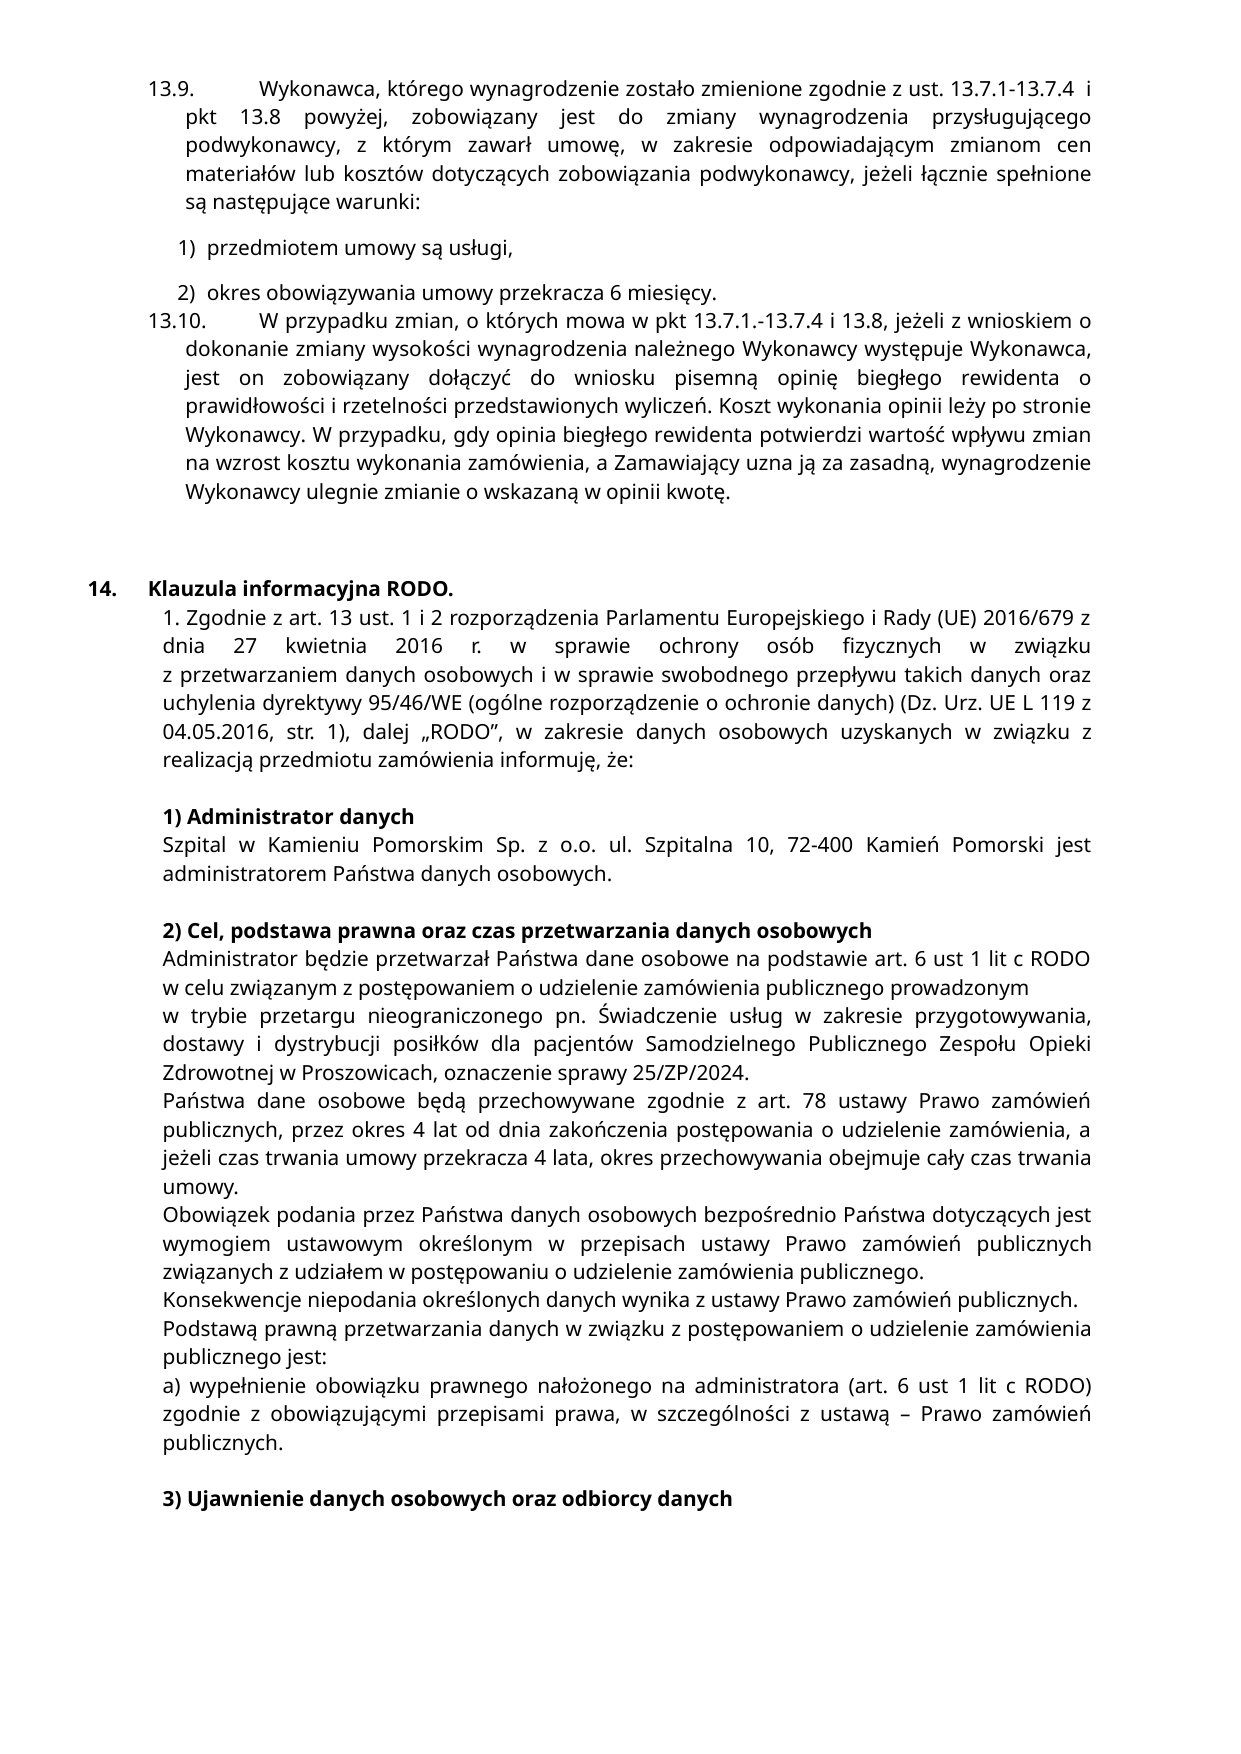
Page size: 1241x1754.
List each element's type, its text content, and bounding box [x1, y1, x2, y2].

text 2) Cel, podstawa prawna oraz czas przetwarzania danych osobowych [162, 916, 1093, 944]
list Wykonawca, którego wynagrodzenie zostało zmienione zgodnie z ust. 13.7.1-13.7.4 i pkt 13.8 powyżej, zobowiązany jest do zmiany wynagrodzenia przysługującego podwykonawcy, z którym zawarł umowę, w zakresie odpowiadającym zmianom cen materiałów lub kosztów dotyczących zobowiązania podwykonawcy, jeżeli łącznie spełnione są następujące warunki: [148, 74, 1093, 216]
text Administrator będzie przetwarzał Państwa dane osobowe na podstawie art. 6 ust 1 lit c RODO w celu związanym z postępowaniem o udzielenie zamówienia publicznego prowadzonym [162, 944, 1093, 1001]
text Państwa dane osobowe będą przechowywane zgodnie z art. 78 ustawy Prawo zamówień publicznych, przez okres 4 lat od dnia zakończenia postępowania o udzielenie zamówienia, a jeżeli czas trwania umowy przekracza 4 lata, okres przechowywania obejmuje cały czas trwania umowy. [162, 1086, 1093, 1200]
list W przypadku zmian, o których mowa w pkt 13.7.1.-13.7.4 i 13.8, jeżeli z wnioskiem o dokonanie zmiany wysokości wynagrodzenia należnego Wykonawcy występuje Wykonawca, jest on zobowiązany dołączyć do wniosku pisemną opinię biegłego rewidenta o prawidłowości i rzetelności przedstawionych wyliczeń. Koszt wykonania opinii leży po stronie Wykonawcy. W przypadku, gdy opinia biegłego rewidenta potwierdzi wartość wpływu zmian na wzrost kosztu wykonania zamówienia, a Zamawiający uzna ją za zasadną, wynagrodzenie Wykonawcy ulegnie zmianie o wskazaną w opinii kwotę. [148, 306, 1093, 505]
text 1. Zgodnie z art. 13 ust. 1 i 2 rozporządzenia Parlamentu Europejskiego i Rady (UE) 2016/679 z dnia 27 kwietnia 2016 r. w sprawie ochrony osób fizycznych w związku z przetwarzaniem danych osobowych i w sprawie swobodnego przepływu takich danych oraz uchylenia dyrektywy 95/46/WE (ogólne rozporządzenie o ochronie danych) (Dz. Urz. UE L 119 z 04.05.2016, str. 1), dalej „RODO”, w zakresie danych osobowych uzyskanych w związku z realizacją przedmiotu zamówienia informuję, że: [162, 603, 1093, 774]
text Szpital w Kamieniu Pomorskim Sp. z o.o. ul. Szpitalna 10, 72-400 Kamień Pomorski jest administratorem Państwa danych osobowych. [162, 831, 1093, 887]
text Podstawą prawną przetwarzania danych w związku z postępowaniem o udzielenie zamówienia publicznego jest: [162, 1314, 1093, 1371]
list Klauzula informacyjna RODO. [87, 574, 1093, 603]
text Konsekwencje niepodania określonych danych wynika z ustawy Prawo zamówień publicznych. [162, 1286, 1093, 1314]
text 3) Ujawnienie danych osobowych oraz odbiorcy danych [162, 1484, 1093, 1513]
text w trybie przetargu nieograniczonego pn. Świadczenie usług w zakresie przygotowywania, dostawy i dystrybucji posiłków dla pacjentów Samodzielnego Publicznego Zespołu Opieki Zdrowotnej w Proszowicach, oznaczenie sprawy 25/ZP/2024. [162, 1001, 1093, 1086]
list okres obowiązywania umowy przekracza 6 miesięcy. [177, 278, 1093, 306]
text a) wypełnienie obowiązku prawnego nałożonego na administratora (art. 6 ust 1 lit c RODO) zgodnie z obowiązującymi przepisami prawa, w szczególności z ustawą – Prawo zamówień publicznych. [162, 1371, 1093, 1456]
list przedmiotem umowy są usługi, [177, 233, 1093, 261]
text Obowiązek podania przez Państwa danych osobowych bezpośrednio Państwa dotyczących jest wymogiem ustawowym określonym w przepisach ustawy Prawo zamówień publicznych związanych z udziałem w postępowaniu o udzielenie zamówienia publicznego. [162, 1200, 1093, 1286]
text 1) Administrator danych [162, 802, 1093, 831]
